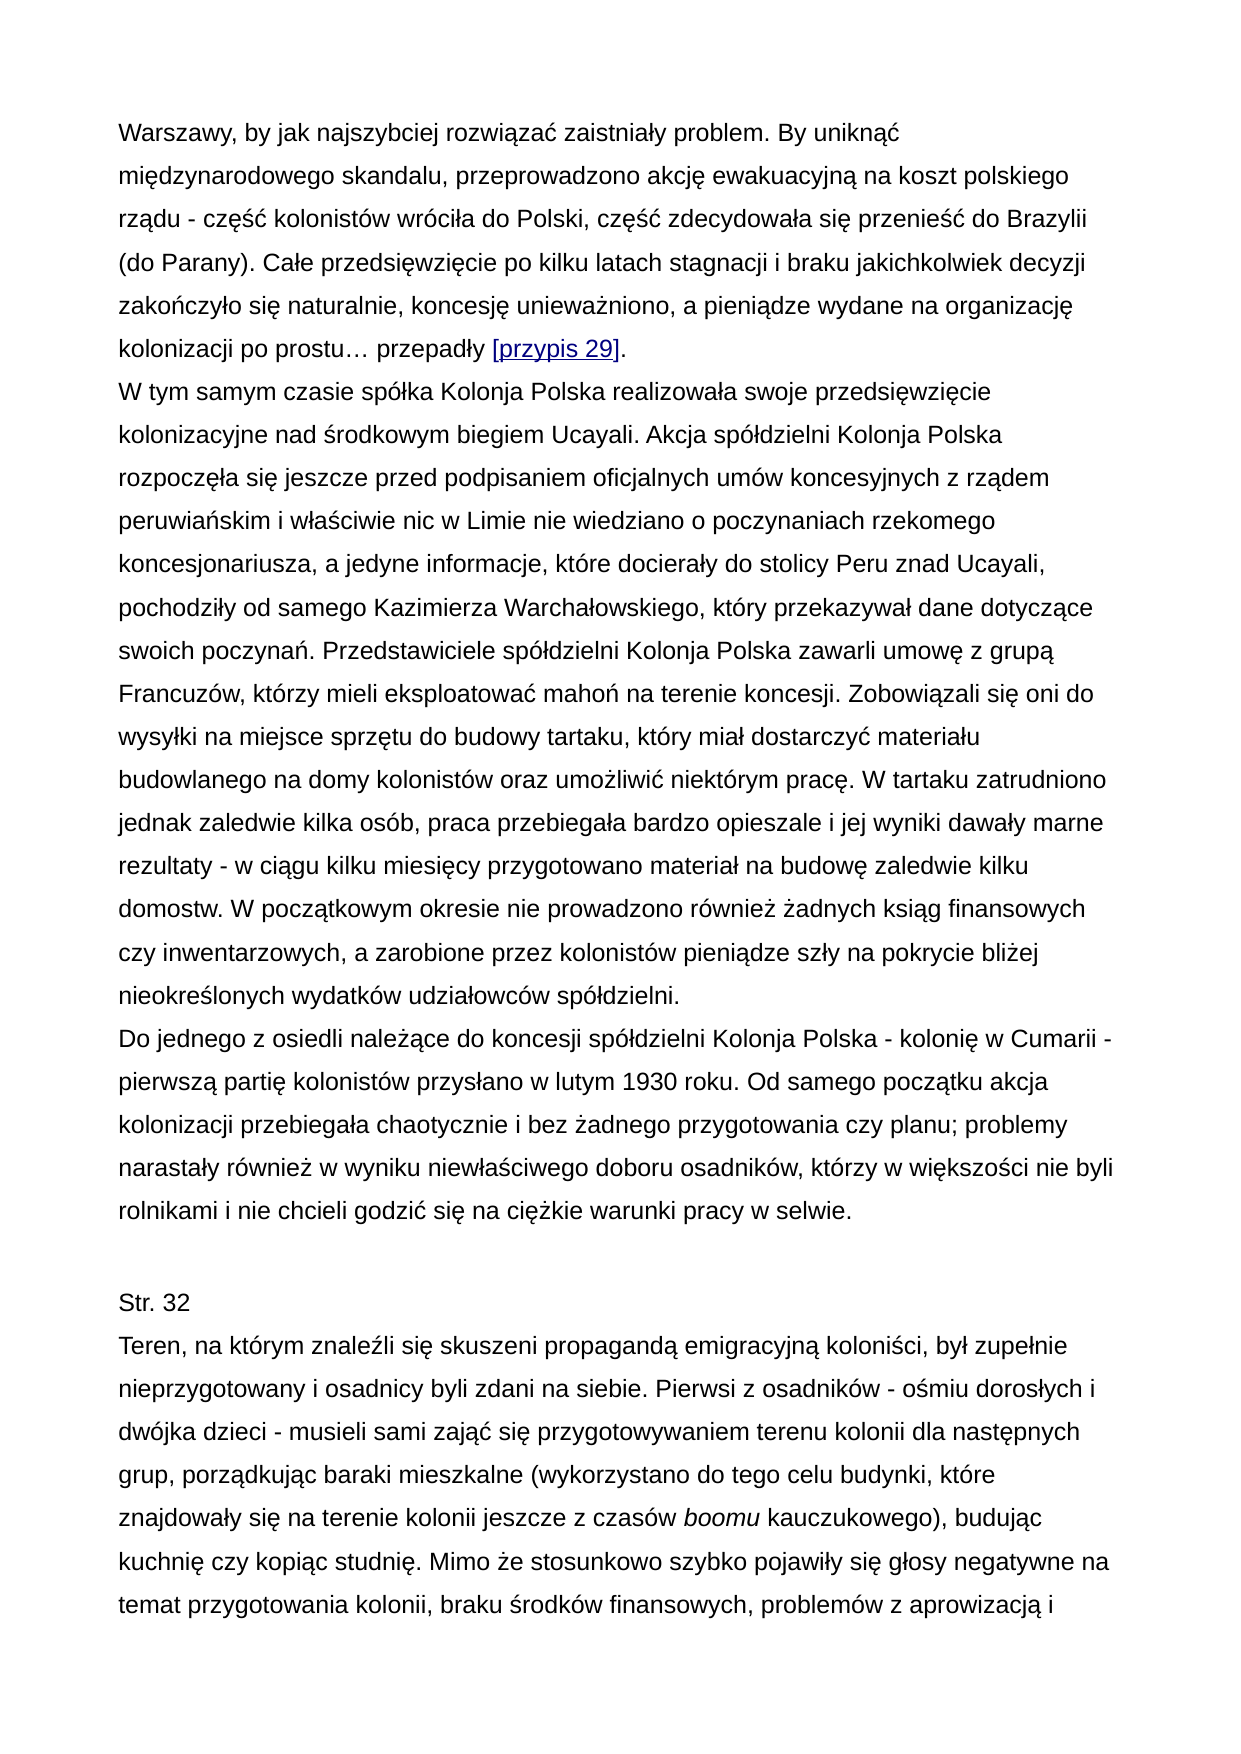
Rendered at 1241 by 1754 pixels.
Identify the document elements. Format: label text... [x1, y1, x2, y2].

text Warszawy, by jak najszybciej rozwiązać zaistniały problem. By uniknąć międzynarodowego skandalu, przeprowadzono akcję ewakuacyjną na koszt polskiego rządu - część kolonistów wróciła do Polski, część zdecydowała się przenieść do Brazylii (do Parany). Całe przedsięwzięcie po kilku latach stagnacji i braku jakichkolwiek decyzji zakończyło się naturalnie, koncesję unieważniono, a pieniądze wydane na organizację kolonizacji po prostu… przepadły [przypis 29]. [118, 118, 1122, 362]
text Do jednego z osiedli należące do koncesji spółdzielni Kolonja Polska - kolonię w Cumarii - pierwszą partię kolonistów przysłano w lutym 1930 roku. Od samego początku akcja kolonizacji przebiegała chaotycznie i bez żadnego przygotowania czy planu; problemy narastały również w wyniku niewłaściwego doboru osadników, którzy w większości nie byli rolnikami i nie chcieli godzić się na ciężkie warunki pracy w selwie. [118, 1024, 1122, 1225]
text W tym samym czasie spółka Kolonja Polska realizowała swoje przedsięwzięcie kolonizacyjne nad środkowym biegiem Ucayali. Akcja spółdzielni Kolonja Polska rozpoczęła się jeszcze przed podpisaniem oficjalnych umów koncesyjnych z rządem peruwiańskim i właściwie nic w Limie nie wiedziano o poczynaniach rzekomego koncesjonariusza, a jedyne informacje, które docierały do stolicy Peru znad Ucayali, pochodziły od samego Kazimierza Warchałowskiego, który przekazywał dane dotyczące swoich poczynań. Przedstawiciele spółdzielni Kolonja Polska zawarli umowę z grupą Francuzów, którzy mieli eksploatować mahoń na terenie koncesji. Zobowiązali się oni do wysyłki na miejsce sprzętu do budowy tartaku, który miał dostarczyć materiału budowlanego na domy kolonistów oraz umożliwić niektórym pracę. W tartaku zatrudniono jednak zaledwie kilka osób, praca przebiegała bardzo opieszale i jej wyniki dawały marne rezultaty - w ciągu kilku miesięcy przygotowano materiał na budowę zaledwie kilku domostw. W początkowym okresie nie prowadzono również żadnych ksiąg finansowych czy inwentarzowych, a zarobione przez kolonistów pieniądze szły na pokrycie bliżej nieokreślonych wydatków udziałowców spółdzielni. [118, 377, 1122, 1009]
text Str. 32 [118, 1288, 1122, 1317]
text Teren, na którym znaleźli się skuszeni propagandą emigracyjną koloniści, był zupełnie nieprzygotowany i osadnicy byli zdani na siebie. Pierwsi z osadników - ośmiu dorosłych i dwójka dzieci - musieli sami zająć się przygotowywaniem terenu kolonii dla następnych grup, porządkując baraki mieszkalne (wykorzystano do tego celu budynki, które znajdowały się na terenie kolonii jeszcze z czasów boomu kauczukowego), budując kuchnię czy kopiąc studnię. Mimo że stosunkowo szybko pojawiły się głosy negatywne na temat przygotowania kolonii, braku środków finansowych, problemów z aprowizacją i [118, 1331, 1122, 1618]
